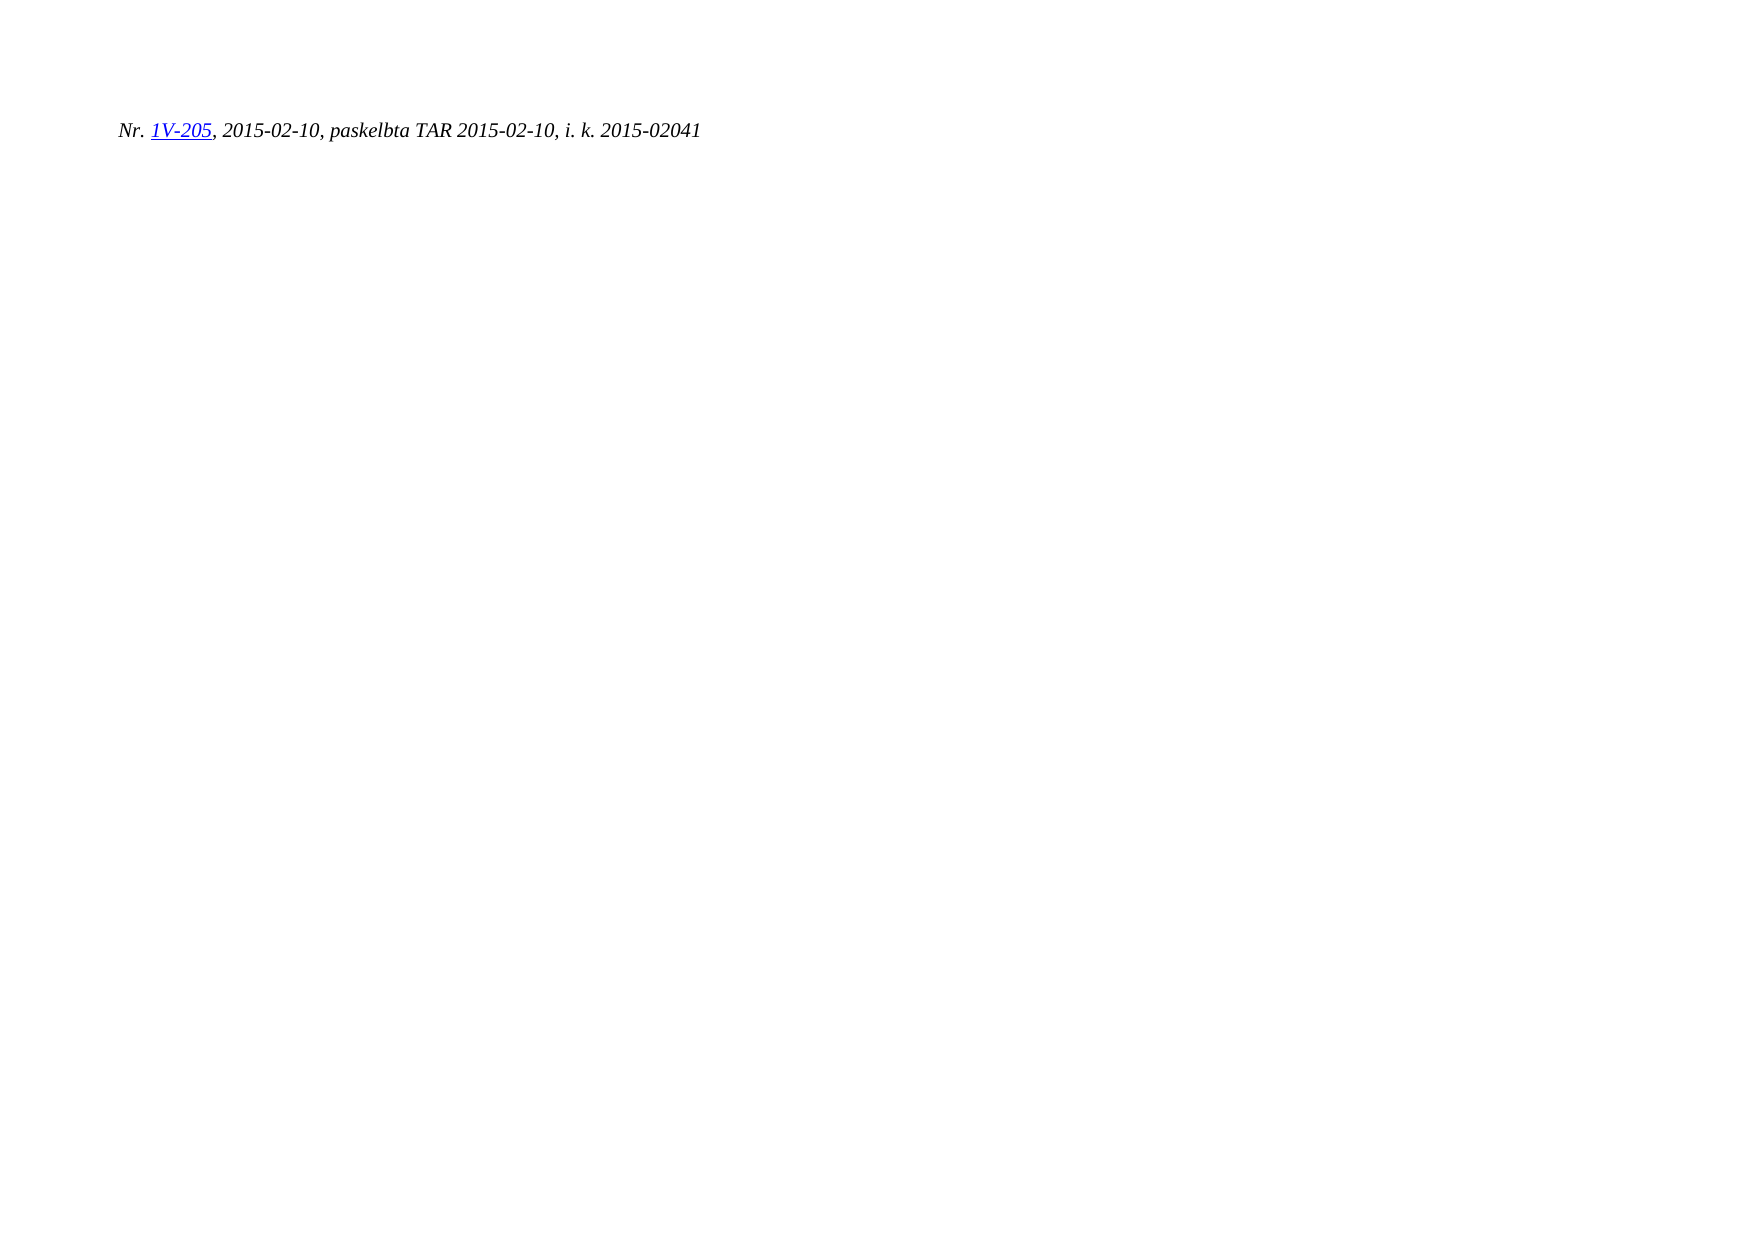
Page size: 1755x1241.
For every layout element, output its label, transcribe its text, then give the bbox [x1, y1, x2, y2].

text Nr. 1V-205, 2015-02-10, paskelbta TAR 2015-02-10, i. k. 2015-02041 [118, 118, 1680, 142]
